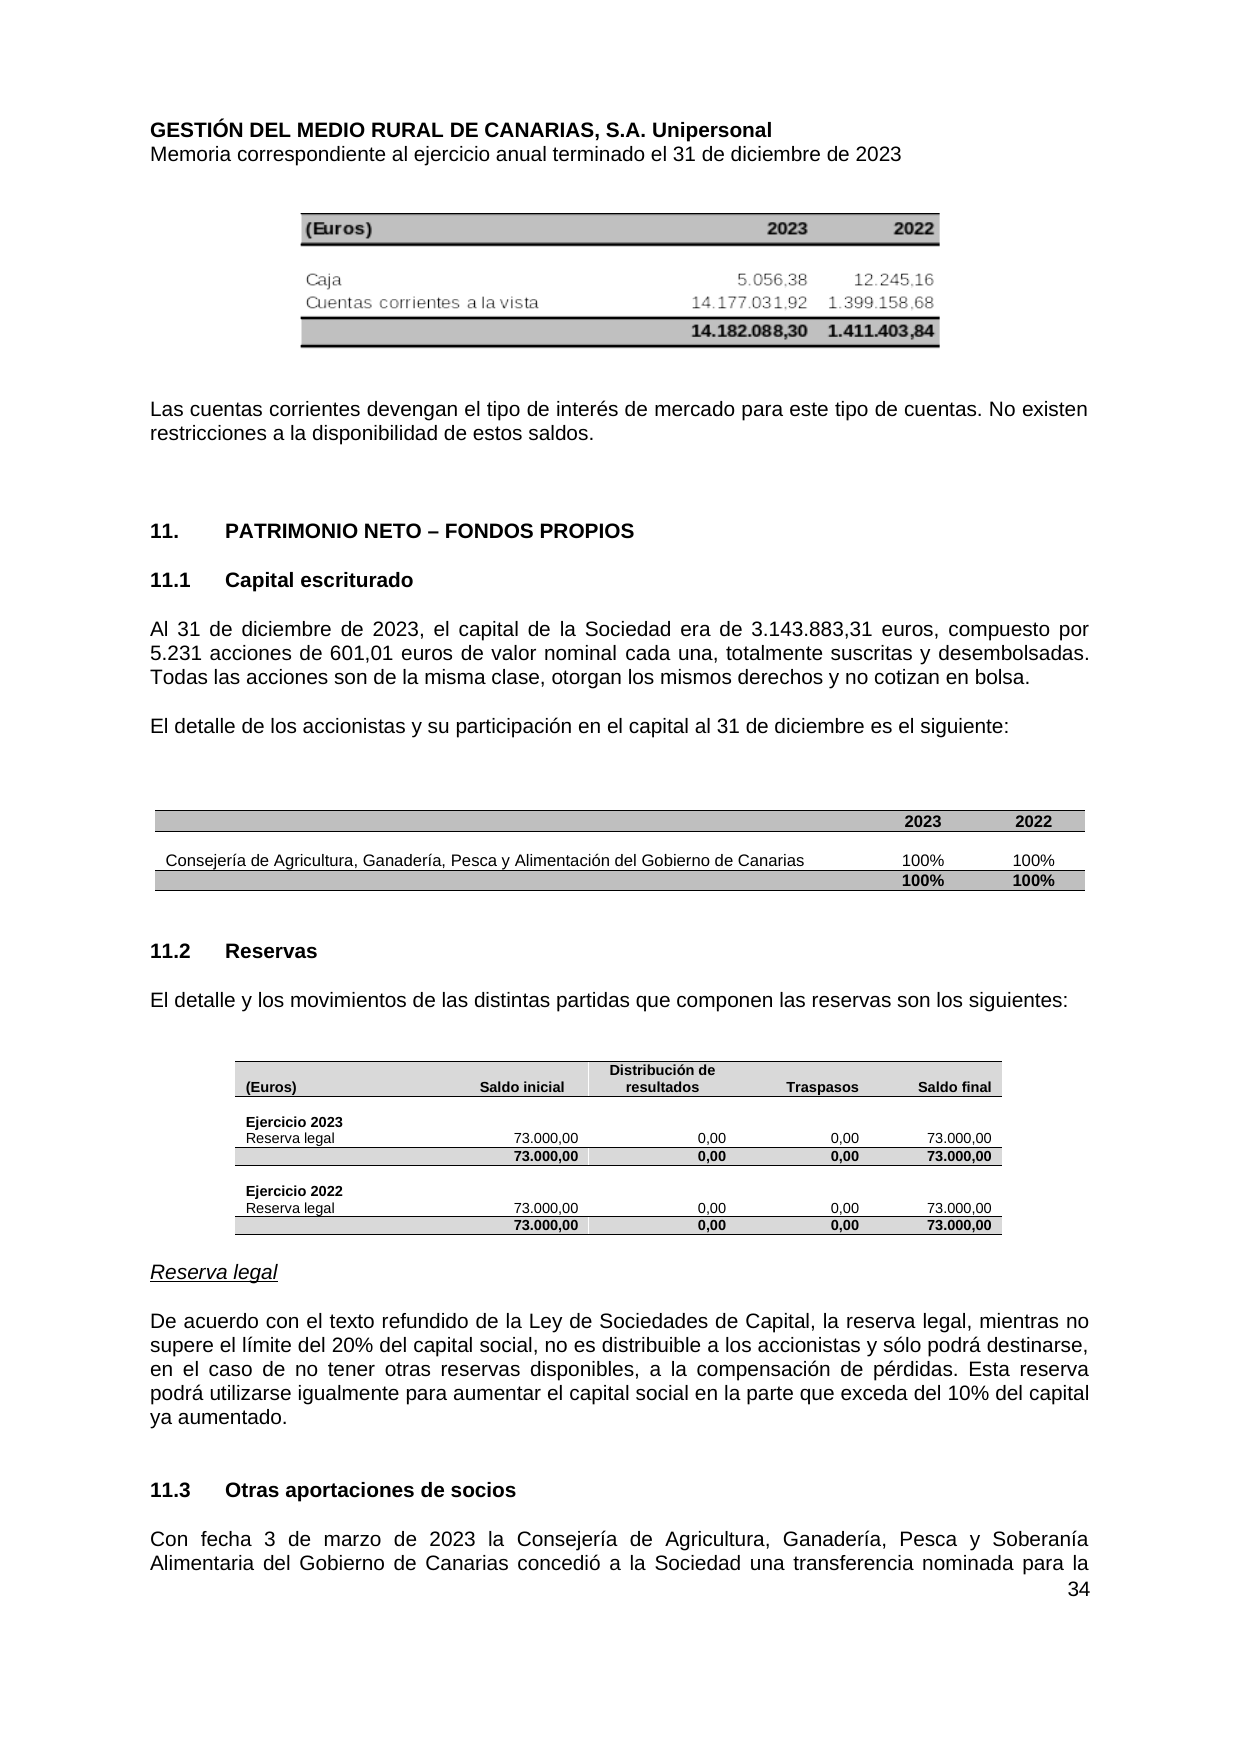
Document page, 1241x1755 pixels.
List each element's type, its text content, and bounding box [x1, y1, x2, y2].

table_cell [864, 832, 982, 851]
text El detalle y los movimientos de las distintas partidas que componen las reservas son los siguientes: [150, 988, 1090, 1012]
text Al 31 de diciembre de 2023, el capital de la Sociedad era de 3.143.883,31 euros, compuesto por 5.231 acciones de 601,01 euros de valor nominal cada una, totalmente suscritas y desembolsadas. Todas las acciones son de la misma clase, otorgan los mismos derechos y no cotizan en bolsa. [150, 617, 1090, 688]
table_cell 73.000,00 [456, 1148, 588, 1165]
text Con fecha 3 de marzo de 2023 la Consejería de Agricultura, Ganadería, Pesca y Soberanía Alimentaria del Gobierno de Canarias concedió a la Sociedad una transferencia nominada para la [150, 1527, 1090, 1574]
text Reserva legal [150, 1260, 1090, 1284]
table_cell 73.000,00 [456, 1199, 588, 1216]
table_cell 73.000,00 [869, 1148, 1002, 1165]
table_cell [235, 1097, 456, 1113]
table_cell 0,00 [736, 1148, 869, 1165]
text 11.1 Capital escriturado [150, 568, 1090, 592]
table_cell [589, 1113, 736, 1130]
table_cell 73.000,00 [869, 1199, 1002, 1216]
table_cell 0,00 [589, 1130, 736, 1147]
text De acuerdo con el texto refundido de la Ley de Sociedades de Capital, la reserva legal, mientras no supere el límite del 20% del capital social, no es distribuible a los accionistas y sólo podrá destinarse, en el caso de no tener otras reservas disponibles, a la compensación de pérdidas. Esta reserva podrá utilizarse igualmente para aumentar el capital social en la parte que exceda del 10% del capital ya aumentado. [150, 1309, 1090, 1429]
text El detalle de los accionistas y su participación en el capital al 31 de diciembre es el siguiente: [150, 713, 1090, 737]
table_cell [235, 1217, 456, 1234]
table_cell 0,00 [589, 1199, 736, 1216]
table_cell [456, 1097, 588, 1113]
table_cell Ejercicio 2022 [235, 1183, 456, 1199]
table_cell [736, 1113, 869, 1130]
table_cell [869, 1113, 1002, 1130]
table_header Saldo final [869, 1062, 1002, 1096]
table_cell 0,00 [736, 1217, 869, 1234]
table_cell [869, 1166, 1002, 1182]
table_cell 0,00 [736, 1130, 869, 1147]
text 11.2 Reservas [150, 939, 1090, 963]
table_cell [736, 1166, 869, 1182]
table_cell [456, 1113, 588, 1130]
table_cell [235, 1148, 456, 1165]
table_cell 100% [864, 871, 982, 890]
table_cell 100% [982, 851, 1085, 870]
table_cell 0,00 [589, 1148, 736, 1165]
text 11.3 Otras aportaciones de socios [150, 1478, 1090, 1502]
table_cell [589, 1183, 736, 1199]
table_cell Reserva legal [235, 1199, 456, 1216]
table_header 2022 [982, 811, 1085, 831]
table_header [155, 811, 864, 831]
table_cell Reserva legal [235, 1130, 456, 1147]
table_cell Consejería de Agricultura, Ganadería, Pesca y Alimentación del Gobierno de Canarias [155, 851, 864, 870]
table_cell 73.000,00 [869, 1130, 1002, 1147]
table_cell [736, 1183, 869, 1199]
text Las cuentas corrientes devengan el tipo de interés de mercado para este tipo de cuentas. No existen restricciones a la disponibilidad de estos saldos. [150, 397, 1090, 445]
table_cell [982, 832, 1085, 851]
table_header (Euros) [235, 1062, 456, 1096]
table_cell 0,00 [589, 1217, 736, 1234]
table_cell [155, 832, 864, 851]
table_cell 100% [864, 851, 982, 870]
text 11. PATRIMONIO NETO – FONDOS PROPIOS [150, 519, 1090, 543]
table_cell 73.000,00 [869, 1217, 1002, 1234]
table_cell [235, 1166, 456, 1182]
table_cell [869, 1183, 1002, 1199]
table_cell [869, 1097, 1002, 1113]
table_cell [589, 1166, 736, 1182]
table_cell [456, 1183, 588, 1199]
table_cell Ejercicio 2023 [235, 1113, 456, 1130]
table_cell [589, 1097, 736, 1113]
table_cell 73.000,00 [456, 1130, 588, 1147]
table_header Traspasos [736, 1062, 869, 1096]
table_cell [736, 1097, 869, 1113]
table_header Saldo inicial [456, 1062, 588, 1096]
table_header 2023 [864, 811, 982, 831]
table_cell 73.000,00 [456, 1217, 588, 1234]
table_header Distribución de resultados [589, 1062, 736, 1096]
table_cell 100% [982, 871, 1085, 890]
table_cell [155, 871, 864, 890]
table_cell 0,00 [736, 1199, 869, 1216]
table_cell [456, 1166, 588, 1182]
